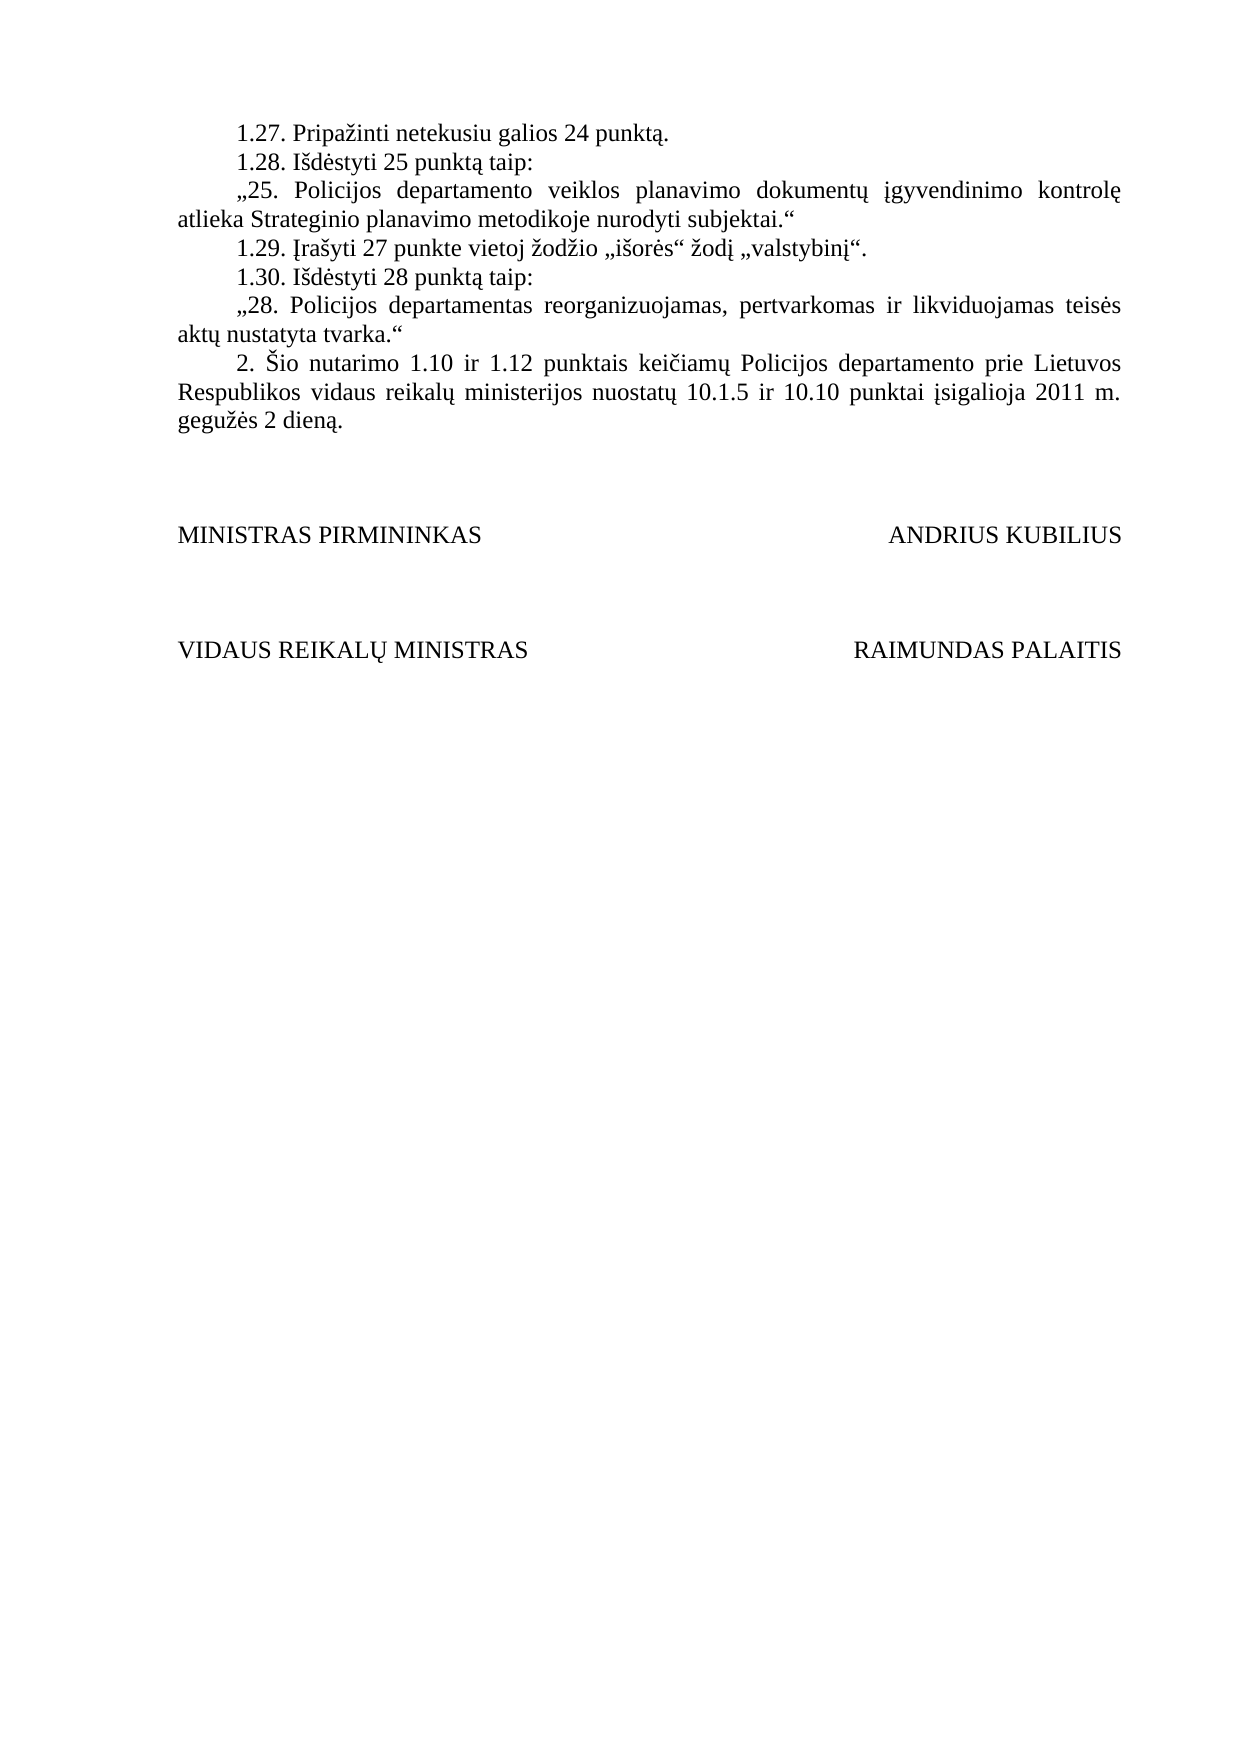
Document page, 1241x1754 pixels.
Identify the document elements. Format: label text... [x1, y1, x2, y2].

text 1.29. Įrašyti 27 punkte vietoj žodžio „išorės“ žodį „valstybinį“. [177, 233, 1122, 262]
text „28. Policijos departamentas reorganizuojamas, pertvarkomas ir likviduojamas teisės aktų nustatyta tvarka.“ [177, 291, 1122, 348]
text 1.30. Išdėstyti 28 punktą taip: [177, 262, 1122, 291]
text „25. Policijos departamento veiklos planavimo dokumentų įgyvendinimo kontrolę atlieka Strateginio planavimo metodikoje nurodyti subjektai.“ [177, 176, 1122, 233]
text 1.28. Išdėstyti 25 punktą taip: [177, 147, 1122, 176]
text MINISTRAS PIRMININKAS ANDRIUS KUBILIUS [177, 521, 1122, 549]
text 2. Šio nutarimo 1.10 ir 1.12 punktais keičiamų Policijos departamento prie Lietuvos Respublikos vidaus reikalų ministerijos nuostatų 10.1.5 ir 10.10 punktai įsigalioja 2011 m. gegužės 2 dieną. [177, 348, 1122, 434]
text 1.27. Pripažinti netekusiu galios 24 punktą. [177, 118, 1122, 147]
text VIDAUS REIKALŲ MINISTRAS RAIMUNDAS PALAITIS [177, 636, 1122, 664]
